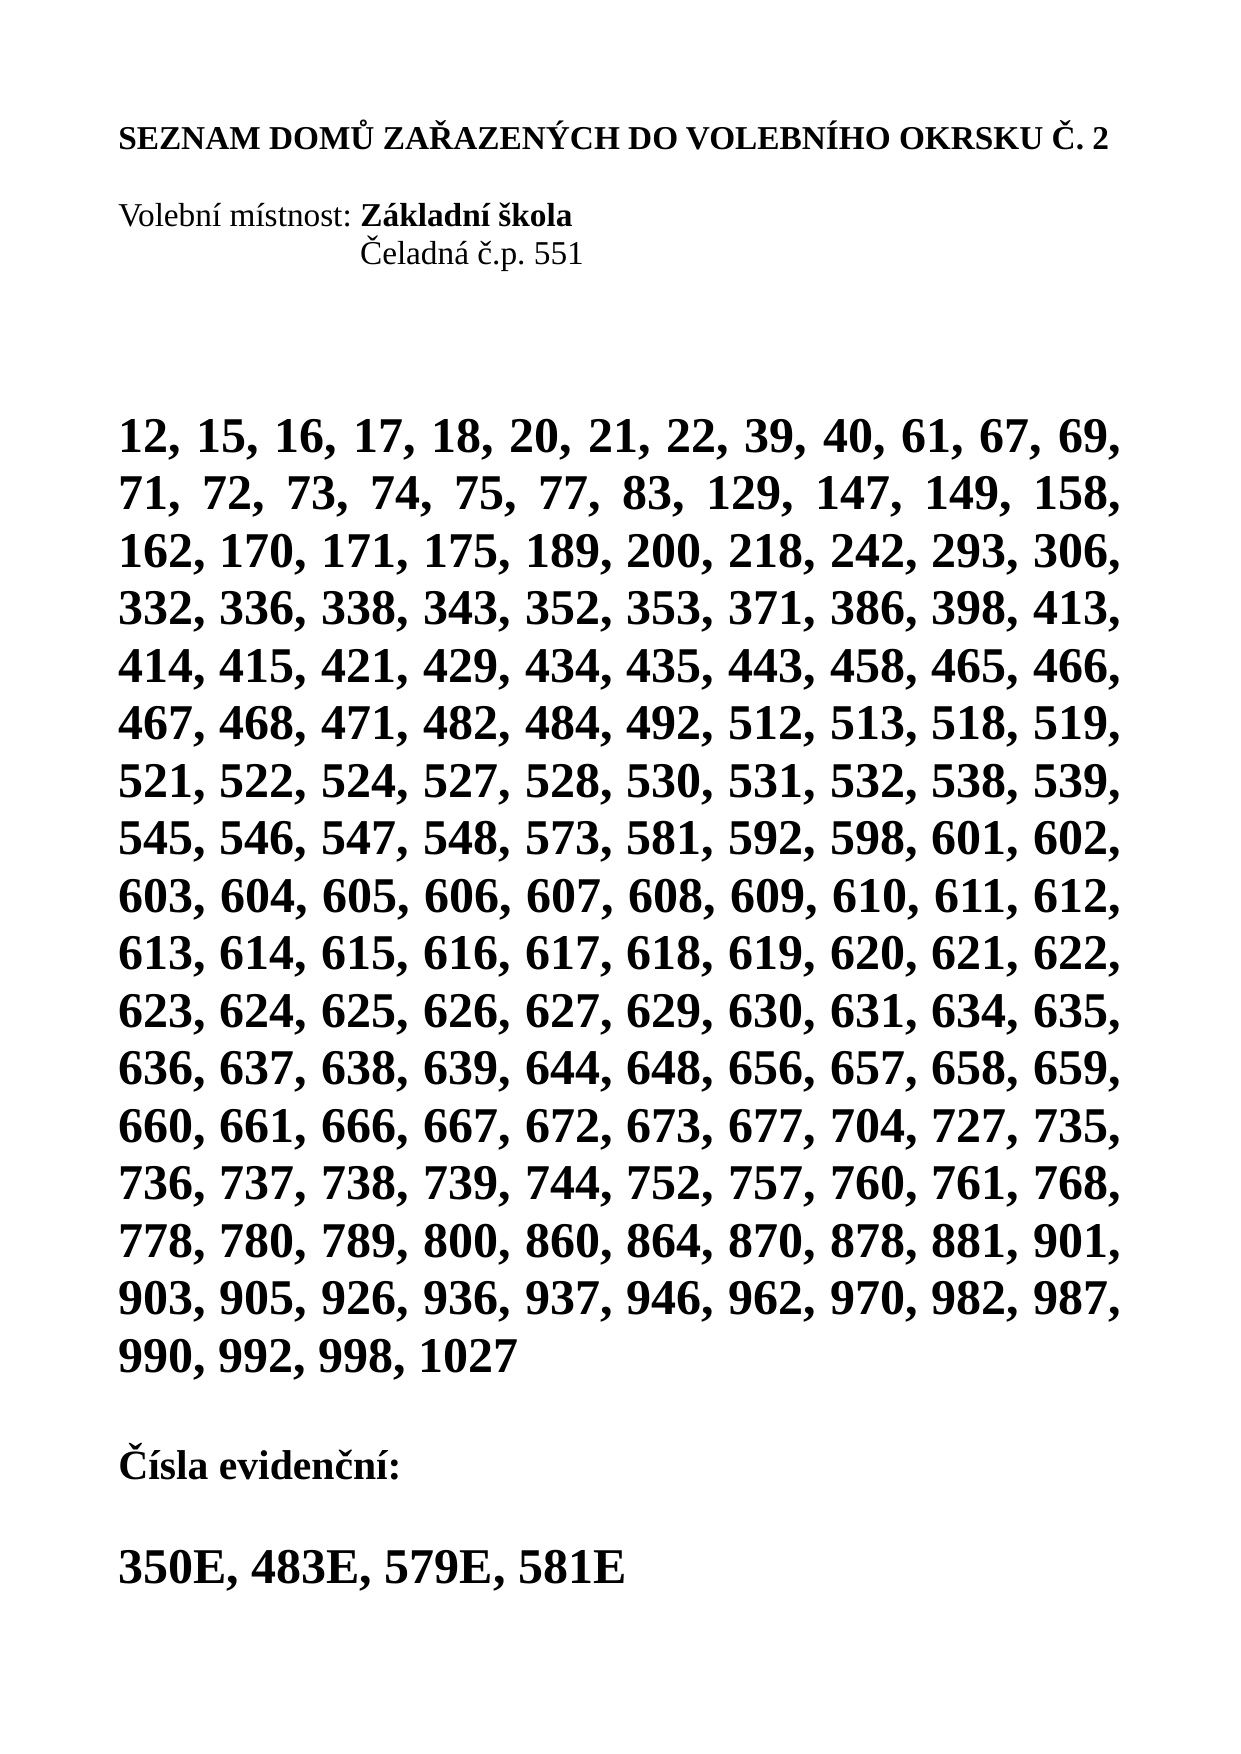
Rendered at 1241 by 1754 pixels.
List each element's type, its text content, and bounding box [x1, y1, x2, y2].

text Volební místnost: Základní škola [118, 195, 1122, 233]
text 12, 15, 16, 17, 18, 20, 21, 22, 39, 40, 61, 67, 69, 71, 72, 73, 74, 75, 77, 83, 129, 147, 149, 158, 162, 170, 171, 175, 189, 200, 218, 242, 293, 306, 332, 336, 338, 343, 352, 353, 371, 386, 398, 413, 414, 415, 421, 429, 434, 435, 443, 458, 465, 466, 467, 468, 471, 482, 484, 492, 512, 513, 518, 519, 521, 522, 524, 527, 528, 530, 531, 532, 538, 539, 545, 546, 547, 548, 573, 581, 592, 598, 601, 602, 603, 604, 605, 606, 607, 608, 609, 610, 611, 612, 613, 614, 615, 616, 617, 618, 619, 620, 621, 622, 623, 624, 625, 626, 627, 629, 630, 631, 634, 635, 636, 637, 638, 639, 644, 648, 656, 657, 658, 659, 660, 661, 666, 667, 672, 673, 677, 704, 727, 735, 736, 737, 738, 739, 744, 752, 757, 760, 761, 768, 778, 780, 789, 800, 860, 864, 870, 878, 881, 901, 903, 905, 926, 936, 937, 946, 962, 970, 982, 987, 990, 992, 998, 1027 [118, 406, 1122, 1383]
text 350E, 483E, 579E, 581E [118, 1536, 1122, 1594]
text SEZNAM DOMŮ ZAŘAZENÝCH DO VOLEBNÍHO OKRSKU Č. 2 [118, 118, 1122, 156]
text Čeladná č.p. 551 [118, 233, 1122, 271]
text Čísla evidenční: [118, 1441, 1122, 1488]
